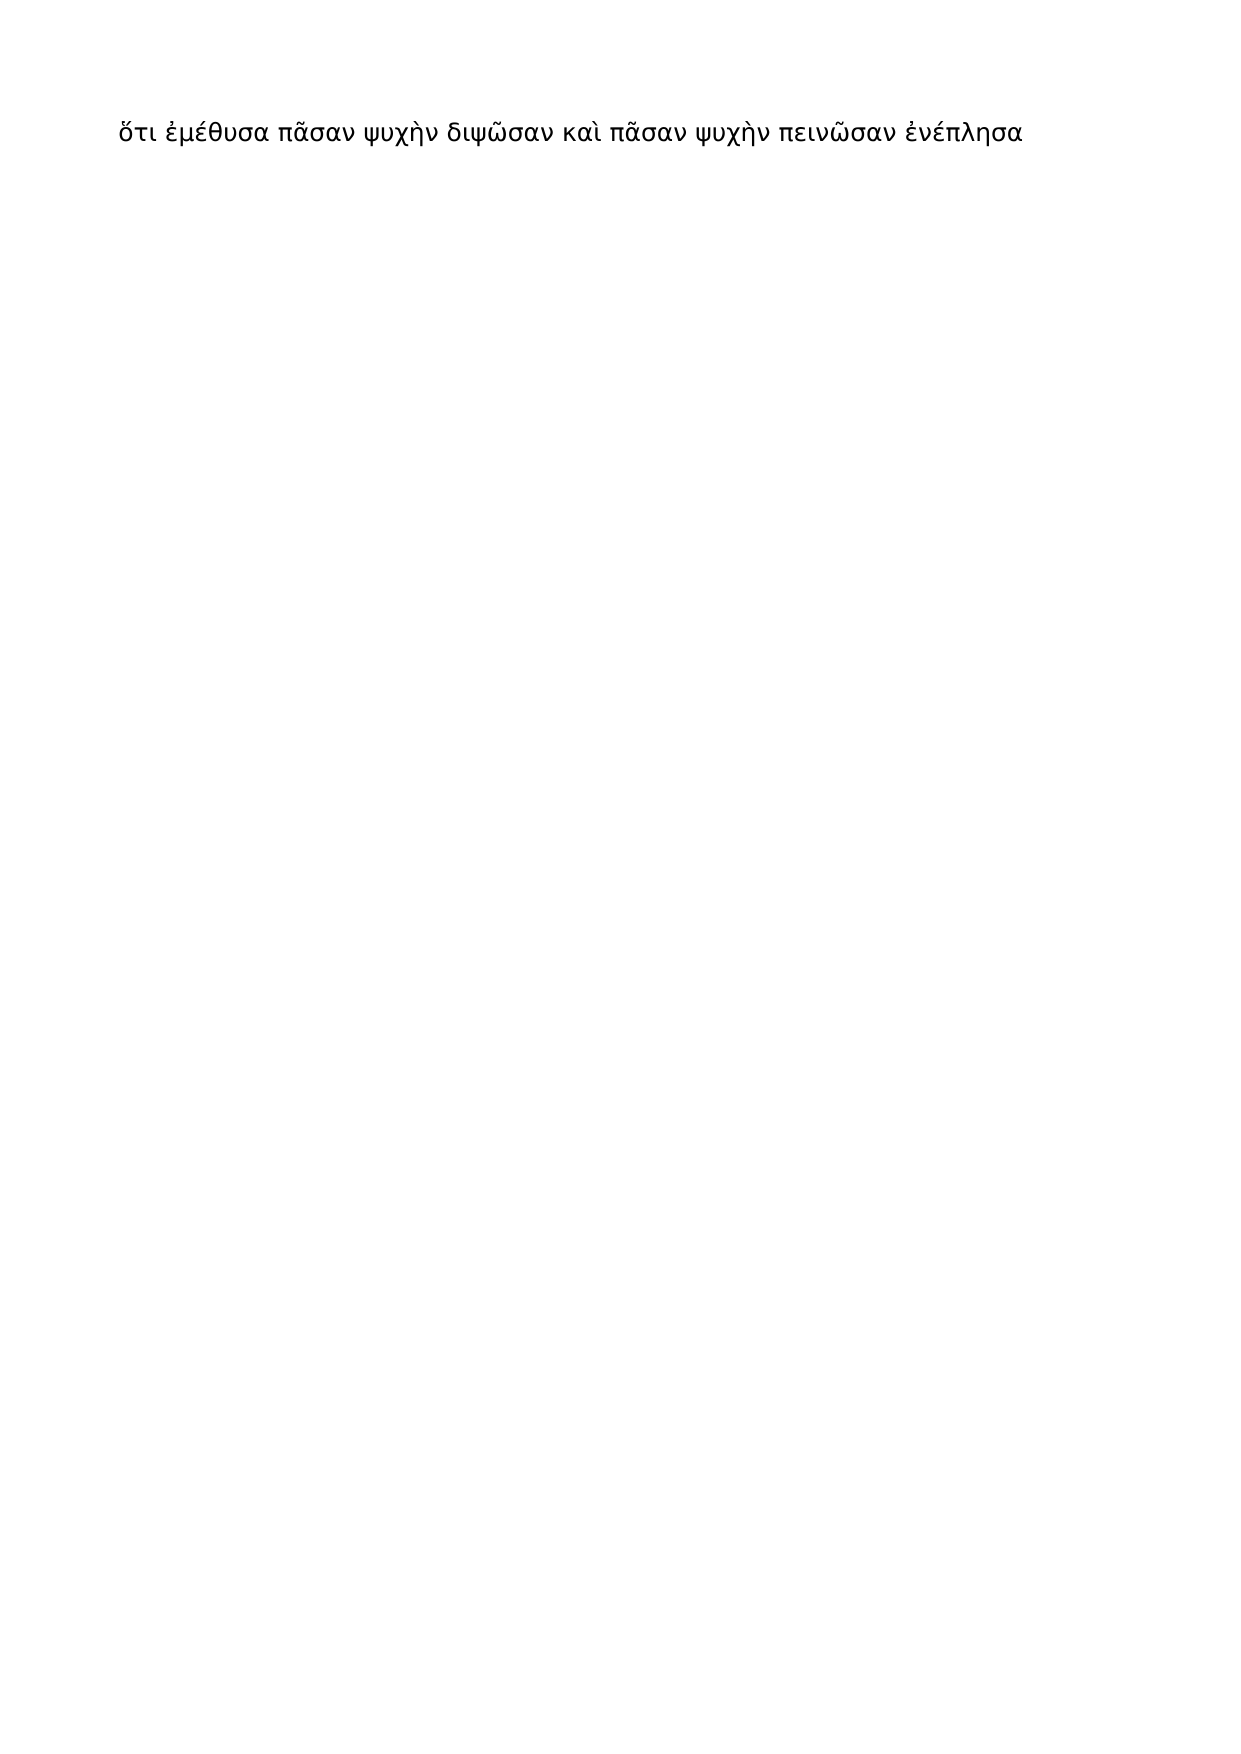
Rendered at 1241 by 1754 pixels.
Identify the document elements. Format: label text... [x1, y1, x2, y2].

text ὅτι ἐμέθυσα πᾶσαν ψυχὴν διψῶσαν καὶ πᾶσαν ψυχὴν πεινῶσαν ἐνέπλησα [118, 118, 1122, 147]
